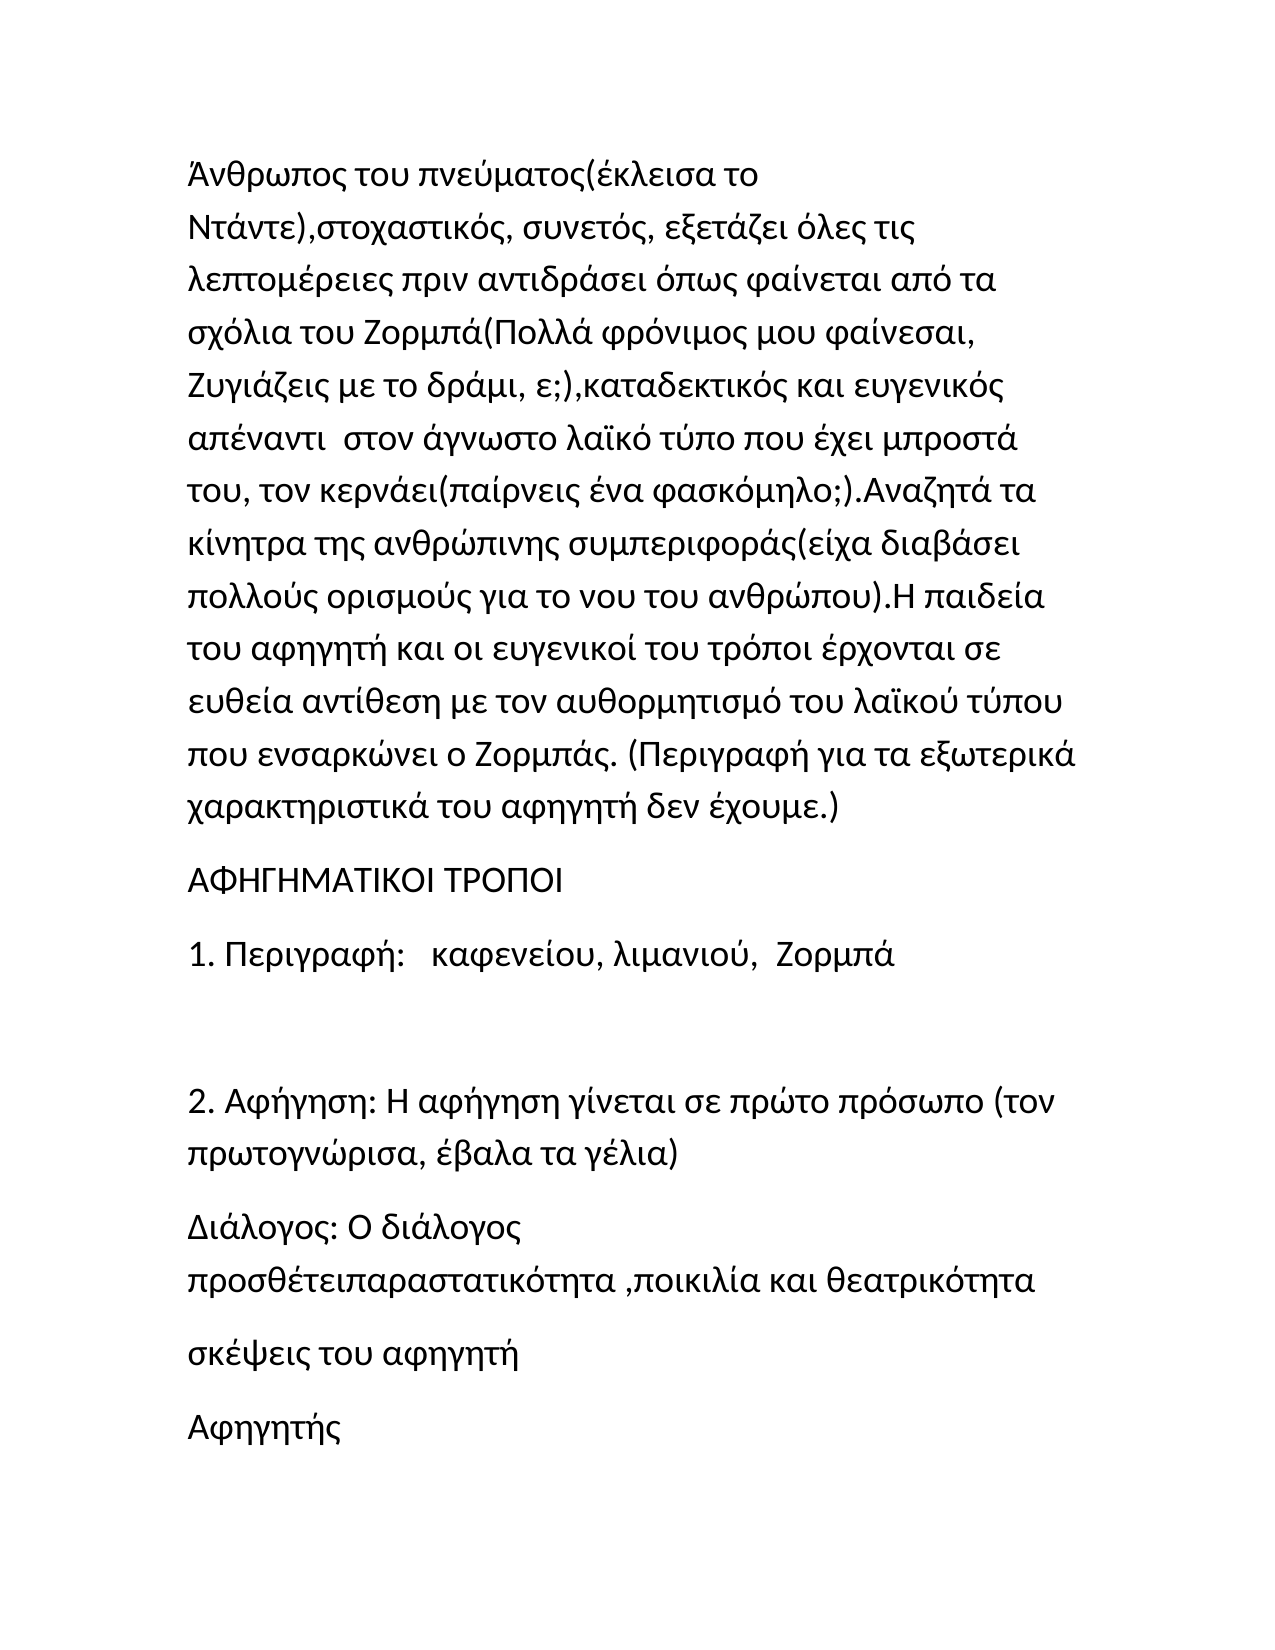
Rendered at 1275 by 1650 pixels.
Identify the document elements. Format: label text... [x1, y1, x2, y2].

text Αφηγητής [187, 1403, 1087, 1448]
text Άνθρωπος του πνεύματος(έκλεισα το Ντάντε),στοχαστικός, συνετός, εξετάζει όλες τις λεπτομέρειες πριν αντιδράσει όπως φαίνεται από τα σχόλια του Ζορμπά(Πολλά φρόνιμος μου φαίνεσαι, Ζυγιάζεις με το δράμι, ε;),καταδεκτικός και ευγενικός απέναντι στον άγνωστο λαϊκό τύπο που έχει μπροστά του, τον κερνάει(παίρνεις ένα φασκόμηλο;).Αναζητά τα κίνητρα της ανθρώπινης συμπεριφοράς(είχα διαβάσει πολλούς ορισμούς για το νου του ανθρώπου).Η παιδεία του αφηγητή και οι ευγενικοί του τρόποι έρχονται σε ευθεία αντίθεση με τον αυθορμητισμό του λαϊκού τύπου που ενσαρκώνει ο Ζορμπάς. (Περιγραφή για τα εξωτερικά χαρακτηριστικά του αφηγητή δεν έχουμε.) [187, 150, 1087, 828]
text σκέψεις του αφηγητή [187, 1329, 1087, 1375]
text 2. Αφήγηση: Η αφήγηση γίνεται σε πρώτο πρόσωπο (τον πρωτογνώρισα, έβαλα τα γέλια) [187, 1077, 1087, 1175]
text ΑΦΗΓΗΜΑΤΙΚΟΙ ΤΡΟΠΟΙ [187, 856, 1087, 902]
text 1. Περιγραφή: καφενείου, λιμανιού, Ζορμπά [187, 929, 1087, 975]
text Διάλογος: Ο διάλογος προσθέτειπαραστατικότητα ,ποικιλία και θεατρικότητα [187, 1203, 1087, 1301]
